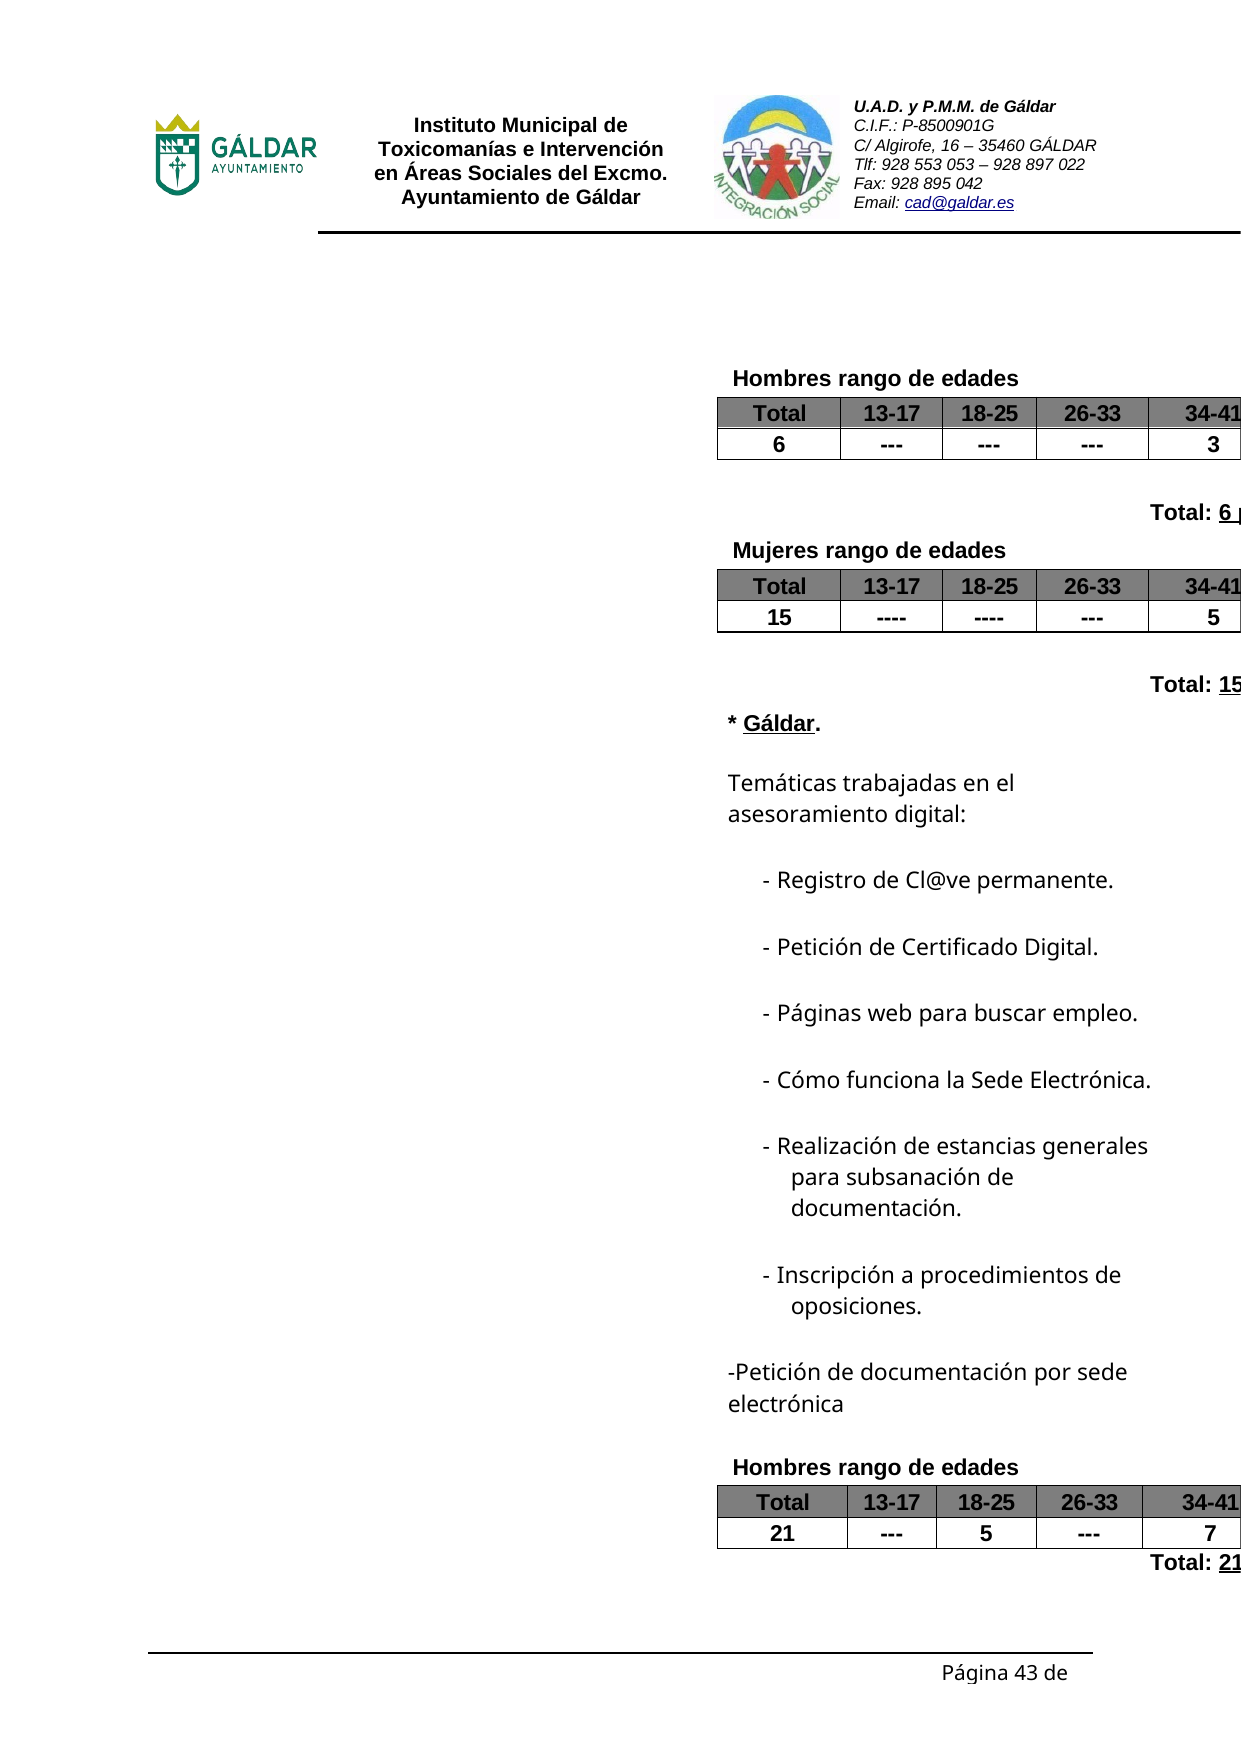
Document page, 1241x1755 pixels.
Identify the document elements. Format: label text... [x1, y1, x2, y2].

table_cell --- [1037, 1518, 1142, 1548]
table_header Total [718, 1486, 847, 1517]
table_header 13-17 [848, 1486, 936, 1517]
table_cell 7 [1143, 1518, 1240, 1548]
text U.A.D. y P.M.M. de Gáldar [853, 97, 1152, 116]
text C/ Algirofe, 16 – 35460 GÁLDAR [853, 135, 1152, 154]
table_cell ---- [841, 601, 942, 631]
table_cell 21 [718, 1518, 847, 1548]
text Ayuntamiento de Gáldar [363, 185, 679, 209]
table_header 34-41 [1149, 570, 1240, 600]
table_header 26-33 [1037, 570, 1148, 600]
text Mujeres rango de edades [732, 537, 1152, 564]
text * Gáldar. [728, 710, 1152, 736]
table_header 26-33 [1037, 1486, 1142, 1517]
list Inscripción a procedimientos de oposiciones. [762, 1259, 1152, 1321]
table_cell 15 [718, 601, 840, 631]
text C.I.F.: P-8500901G [853, 116, 1152, 135]
text Temáticas trabajadas en el asesoramiento digital: [728, 767, 1152, 829]
text Total: 6 personas. [1150, 498, 1241, 525]
table_cell ---- [943, 601, 1036, 631]
text Email: cad@galdar.es [853, 193, 1152, 212]
table_cell --- [1037, 601, 1148, 631]
table_cell 6 [718, 429, 840, 459]
table_cell 3 [1149, 429, 1240, 459]
table_header 18-25 [943, 570, 1036, 600]
text Hombres rango de edades [732, 1454, 1152, 1480]
list Realización de estancias generales para subsanación de documentación. [762, 1130, 1152, 1223]
table_header 13-17 [841, 398, 942, 427]
table_cell 5 [937, 1518, 1036, 1548]
list Páginas web para buscar empleo. [762, 997, 1152, 1028]
text Tlf: 928 553 053 – 928 897 022 [853, 154, 1152, 174]
table_cell --- [943, 429, 1036, 459]
text Total: 15 personas. [1150, 671, 1241, 697]
table_header 18-25 [937, 1486, 1036, 1517]
table_header 34-41 [1143, 1486, 1240, 1517]
table_header 26-33 [1037, 398, 1148, 427]
text Total: 21 personas. [1150, 1549, 1241, 1575]
table_cell --- [841, 429, 942, 459]
table_header 13-17 [841, 570, 942, 600]
table_header 18-25 [943, 398, 1036, 427]
table_header Total [718, 398, 840, 427]
table_header 34-41 [1149, 398, 1240, 427]
table_cell 5 [1149, 601, 1240, 631]
text Instituto Municipal de Toxicomanías e Intervención en Áreas Sociales del Excmo. [363, 113, 679, 185]
list Registro de Cl@ve permanente. [762, 864, 1152, 895]
text Hombres rango de edades [732, 365, 1152, 391]
text -Petición de documentación por sede electrónica [728, 1356, 1152, 1419]
text Fax: 928 895 042 [853, 174, 1152, 193]
table_cell --- [848, 1518, 936, 1548]
list Petición de Certificado Digital. [762, 931, 1152, 962]
list Cómo funciona la Sede Electrónica. [762, 1063, 1152, 1095]
table_cell --- [1037, 429, 1148, 459]
table_header Total [718, 570, 840, 600]
